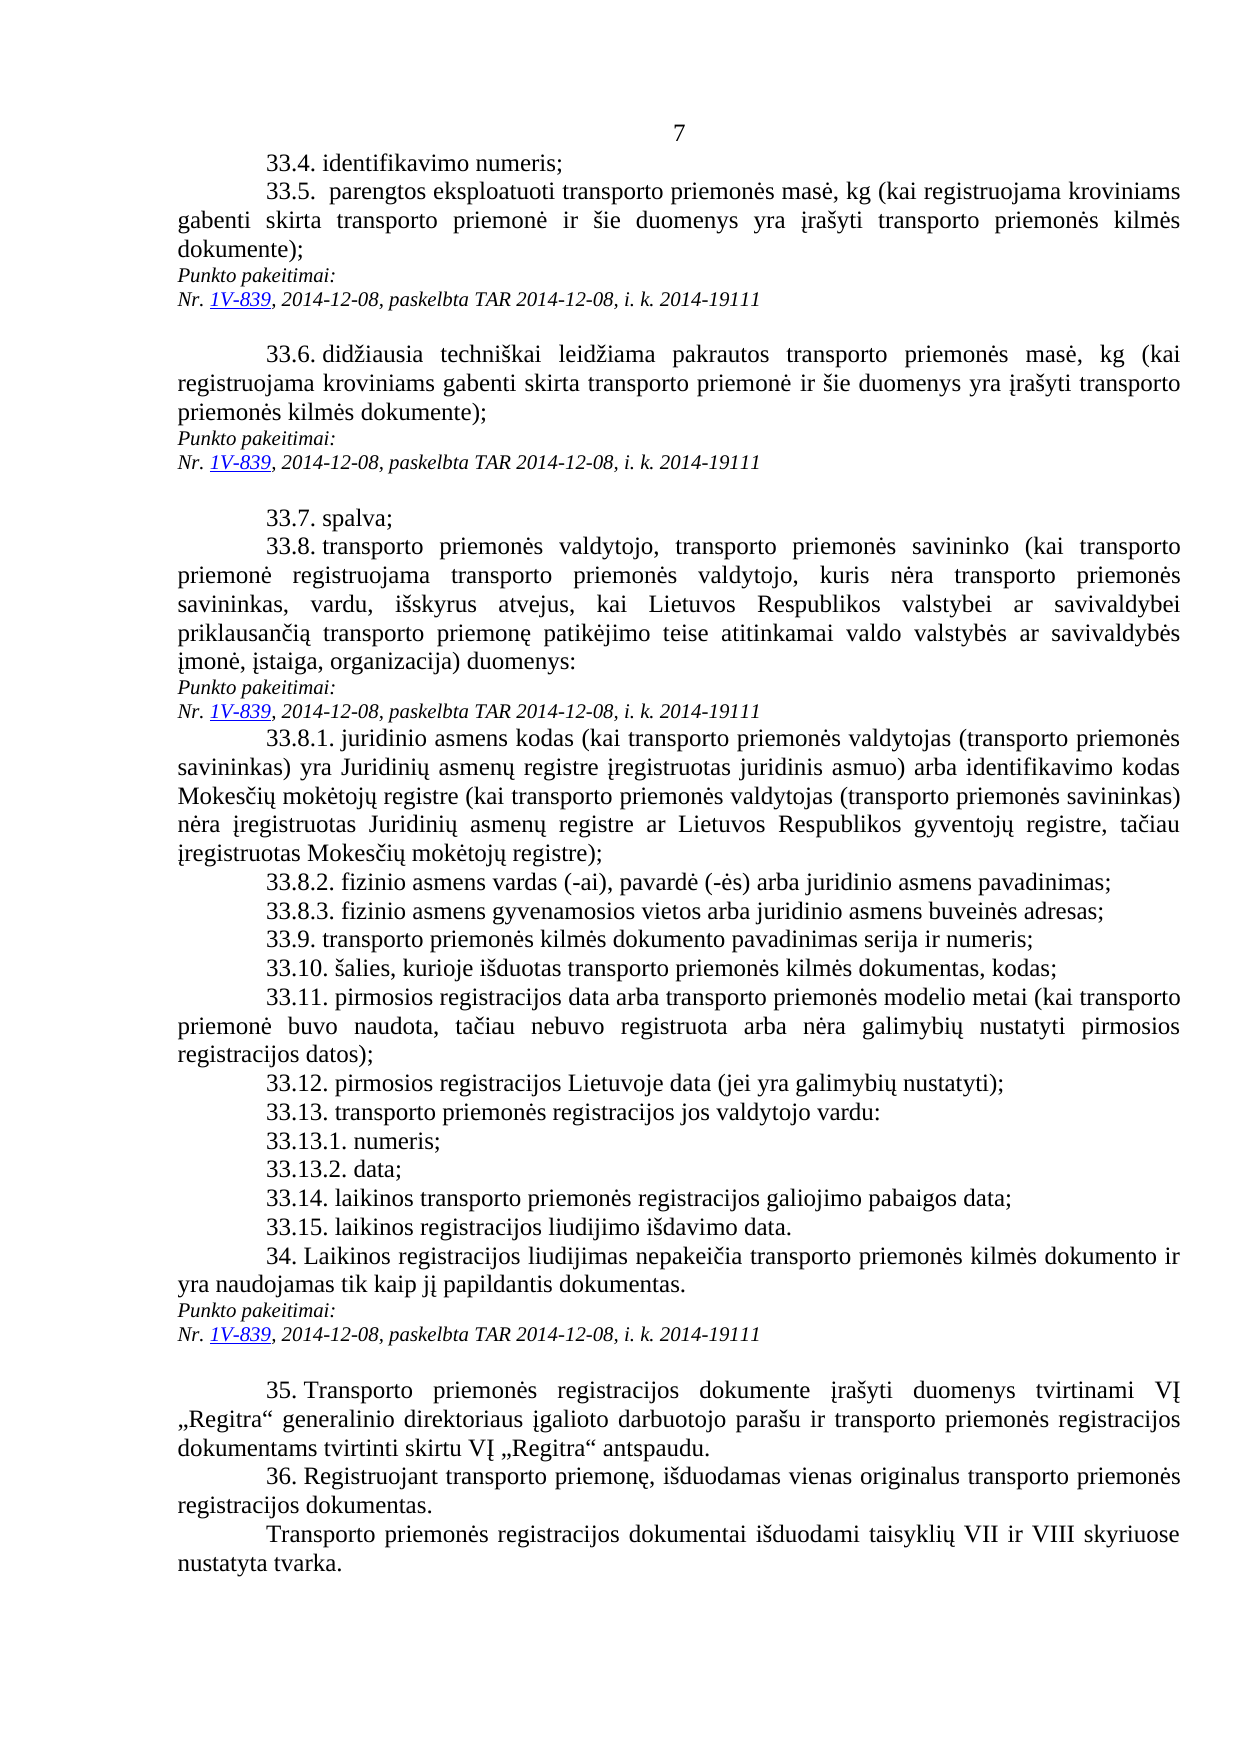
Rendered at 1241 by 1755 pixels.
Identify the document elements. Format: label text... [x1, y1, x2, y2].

text 33.13. transporto priemonės registracijos jos valdytojo vardu: [177, 1097, 1181, 1126]
text Punkto pakeitimai: [177, 263, 1181, 287]
text 33.12. pirmosios registracijos Lietuvoje data (jei yra galimybių nustatyti); [177, 1068, 1181, 1097]
text 35. Transporto priemonės registracijos dokumente įrašyti duomenys tvirtinami VĮ „Regitra“ generalinio direktoriaus įgalioto darbuotojo parašu ir transporto priemonės registracijos dokumentams tvirtinti skirtu VĮ „Regitra“ antspaudu. [177, 1375, 1181, 1461]
text 33.5. parengtos eksploatuoti transporto priemonės masė, kg (kai registruojama kroviniams gabenti skirta transporto priemonė ir šie duomenys yra įrašyti transporto priemonės kilmės dokumente); [177, 176, 1181, 263]
text Punkto pakeitimai: [177, 426, 1181, 450]
text Transporto priemonės registracijos dokumentai išduodami taisyklių VII ir VIII skyriuose nustatyta tvarka. [177, 1519, 1181, 1576]
text Punkto pakeitimai: [177, 1298, 1181, 1322]
text Nr. 1V-839, 2014-12-08, paskelbta TAR 2014-12-08, i. k. 2014-19111 [177, 699, 1181, 723]
text 33.8.2. fizinio asmens vardas (-ai), pavardė (-ės) arba juridinio asmens pavadinimas; [177, 867, 1181, 896]
text 33.11. pirmosios registracijos data arba transporto priemonės modelio metai (kai transporto priemonė buvo naudota, tačiau nebuvo registruota arba nėra galimybių nustatyti pirmosios registracijos datos); [177, 982, 1181, 1068]
text 36. Registruojant transporto priemonę, išduodamas vienas originalus transporto priemonės registracijos dokumentas. [177, 1461, 1181, 1519]
text 33.10. šalies, kurioje išduotas transporto priemonės kilmės dokumentas, kodas; [177, 953, 1181, 982]
text 33.15. laikinos registracijos liudijimo išdavimo data. [177, 1212, 1181, 1241]
text 33.8.3. fizinio asmens gyvenamosios vietos arba juridinio asmens buveinės adresas; [177, 896, 1181, 924]
text Nr. 1V-839, 2014-12-08, paskelbta TAR 2014-12-08, i. k. 2014-19111 [177, 450, 1181, 474]
text 33.13.1. numeris; [177, 1126, 1181, 1154]
text 33.13.2. data; [177, 1154, 1181, 1183]
text Nr. 1V-839, 2014-12-08, paskelbta TAR 2014-12-08, i. k. 2014-19111 [177, 287, 1181, 311]
text Nr. 1V-839, 2014-12-08, paskelbta TAR 2014-12-08, i. k. 2014-19111 [177, 1322, 1181, 1346]
text 33.14. laikinos transporto priemonės registracijos galiojimo pabaigos data; [177, 1183, 1181, 1212]
text 34. Laikinos registracijos liudijimas nepakeičia transporto priemonės kilmės dokumento ir yra naudojamas tik kaip jį papildantis dokumentas. [177, 1241, 1181, 1298]
text Punkto pakeitimai: [177, 675, 1181, 699]
text 33.9. transporto priemonės kilmės dokumento pavadinimas serija ir numeris; [177, 924, 1181, 953]
text 33.8. transporto priemonės valdytojo, transporto priemonės savininko (kai transporto priemonė registruojama transporto priemonės valdytojo, kuris nėra transporto priemonės savininkas, vardu, išskyrus atvejus, kai Lietuvos Respublikos valstybei ar savivaldybei priklausančią transporto priemonę patikėjimo teise atitinkamai valdo valstybės ar savivaldybės įmonė, įstaiga, organizacija) duomenys: [177, 531, 1181, 675]
text 33.4. identifikavimo numeris; [177, 148, 1181, 176]
text 33.7. spalva; [177, 503, 1181, 531]
text 33.8.1. juridinio asmens kodas (kai transporto priemonės valdytojas (transporto priemonės savininkas) yra Juridinių asmenų registre įregistruotas juridinis asmuo) arba identifikavimo kodas Mokesčių mokėtojų registre (kai transporto priemonės valdytojas (transporto priemonės savininkas) nėra įregistruotas Juridinių asmenų registre ar Lietuvos Respublikos gyventojų registre, tačiau įregistruotas Mokesčių mokėtojų registre); [177, 723, 1181, 867]
text 33.6. didžiausia techniškai leidžiama pakrautos transporto priemonės masė, kg (kai registruojama kroviniams gabenti skirta transporto priemonė ir šie duomenys yra įrašyti transporto priemonės kilmės dokumente); [177, 339, 1181, 426]
